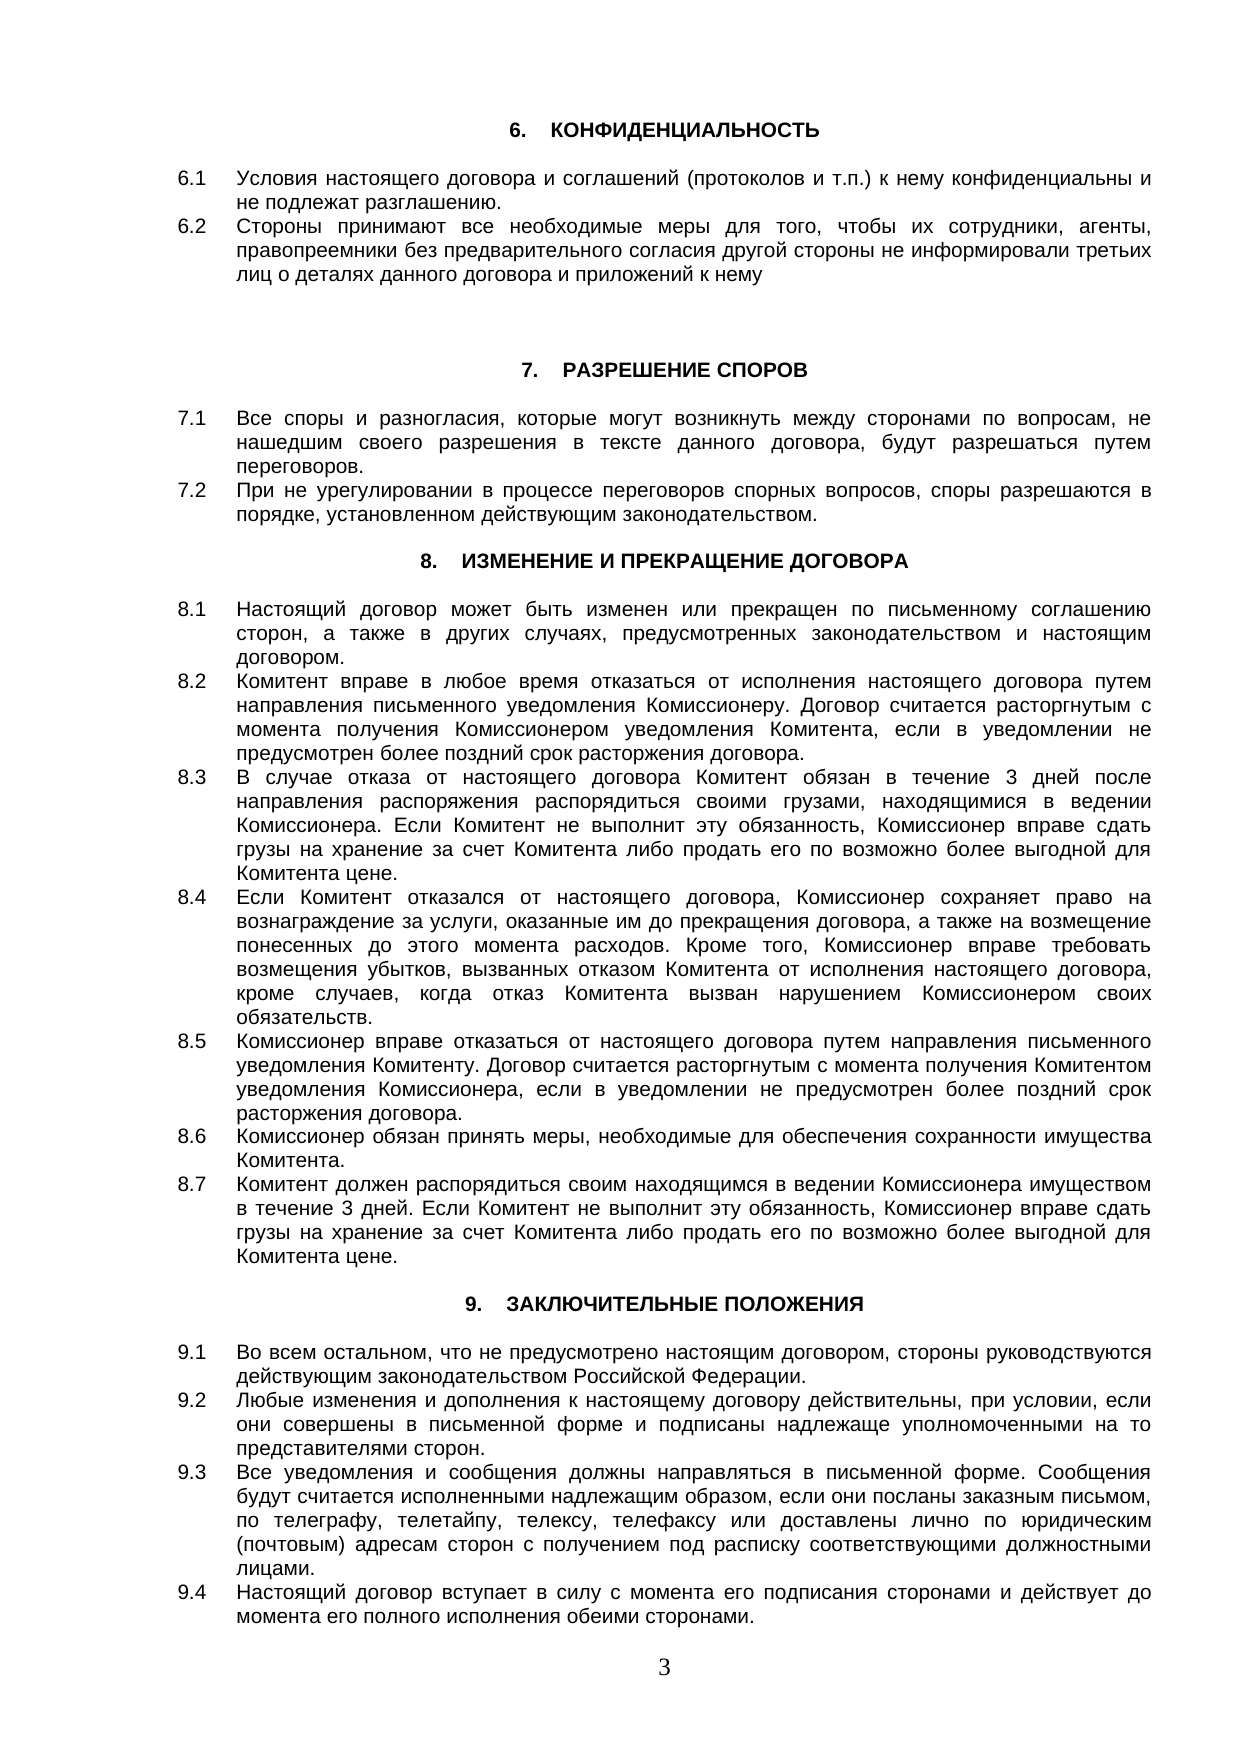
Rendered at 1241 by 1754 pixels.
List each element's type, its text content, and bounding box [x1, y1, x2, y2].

list Комитент должен распорядиться своим находящимся в ведении Комиссионера имуществом в течение 3 дней. Если Комитент не выполнит эту обязанность, Комиссионер вправе сдать грузы на хранение за счет Комитента либо продать его по возможно более выгодной для Комитента цене. [177, 1172, 1152, 1268]
list Любые изменения и дополнения к настоящему договору действительны, при условии, если они совершены в письменной форме и подписаны надлежаще уполномоченными на то представителями сторон. [177, 1388, 1152, 1460]
list Комиссионер обязан принять меры, необходимые для обеспечения сохранности имущества Комитента. [177, 1124, 1152, 1172]
list Если Комитент отказался от настоящего договора, Комиссионер сохраняет право на вознаграждение за услуги, оказанные им до прекращения договора, а также на возмещение понесенных до этого момента расходов. Кроме того, Комиссионер вправе требовать возмещения убытков, вызванных отказом Комитента от исполнения настоящего договора, кроме случаев, когда отказ Комитента вызван нарушением Комиссионером своих обязательств. [177, 885, 1152, 1028]
list Условия настоящего договора и соглашений (протоколов и т.п.) к нему конфиденциальны и не подлежат разглашению. [177, 166, 1152, 214]
list РАЗРЕШЕНИЕ СПОРОВ [177, 358, 1152, 382]
list Все споры и разногласия, которые могут возникнуть между сторонами по вопросам, не нашедшим своего разрешения в тексте данного договора, будут разрешаться путем переговоров. [177, 406, 1152, 477]
list Все уведомления и сообщения должны направляться в письменной форме. Сообщения будут считается исполненными надлежащим образом, если они посланы заказным письмом, по телеграфу, телетайпу, телексу, телефаксу или доставлены лично по юридическим (почтовым) адресам сторон с получением под расписку соответствующими должностными лицами. [177, 1460, 1152, 1579]
list КОНФИДЕНЦИАЛЬНОСТЬ [177, 118, 1152, 142]
list ИЗМЕНЕНИЕ И ПРЕКРАЩЕНИЕ ДОГОВОРА [177, 549, 1152, 573]
list Комиссионер вправе отказаться от настоящего договора путем направления письменного уведомления Комитенту. Договор считается расторгнутым с момента получения Комитентом уведомления Комиссионера, если в уведомлении не предусмотрен более поздний срок расторжения договора. [177, 1028, 1152, 1124]
list Во всем остальном, что не предусмотрено настоящим договором, стороны руководствуются действующим законодательством Российской Федерации. [177, 1340, 1152, 1388]
list Комитент вправе в любое время отказаться от исполнения настоящего договора путем направления письменного уведомления Комиссионеру. Договор считается расторгнутым с момента получения Комиссионером уведомления Комитента, если в уведомлении не предусмотрен более поздний срок расторжения договора. [177, 669, 1152, 765]
list При не урегулировании в процессе переговоров спорных вопросов, споры разрешаются в порядке, установленном действующим законодательством. [177, 477, 1152, 525]
list ЗАКЛЮЧИТЕЛЬНЫЕ ПОЛОЖЕНИЯ [177, 1292, 1152, 1316]
list Настоящий договор может быть изменен или прекращен по письменному соглашению сторон, а также в других случаях, предусмотренных законодательством и настоящим договором. [177, 597, 1152, 669]
list Стороны принимают все необходимые меры для того, чтобы их сотрудники, агенты, правопреемники без предварительного согласия другой стороны не информировали третьих лиц о деталях данного договора и приложений к нему [177, 214, 1152, 286]
list В случае отказа от настоящего договора Комитент обязан в течение 3 дней после направления распоряжения распорядиться своими грузами, находящимися в ведении Комиссионера. Если Комитент не выполнит эту обязанность, Комиссионер вправе сдать грузы на хранение за счет Комитента либо продать его по возможно более выгодной для Комитента цене. [177, 765, 1152, 885]
list Настоящий договор вступает в силу с момента его подписания сторонами и действует до момента его полного исполнения обеими сторонами. [177, 1579, 1152, 1627]
